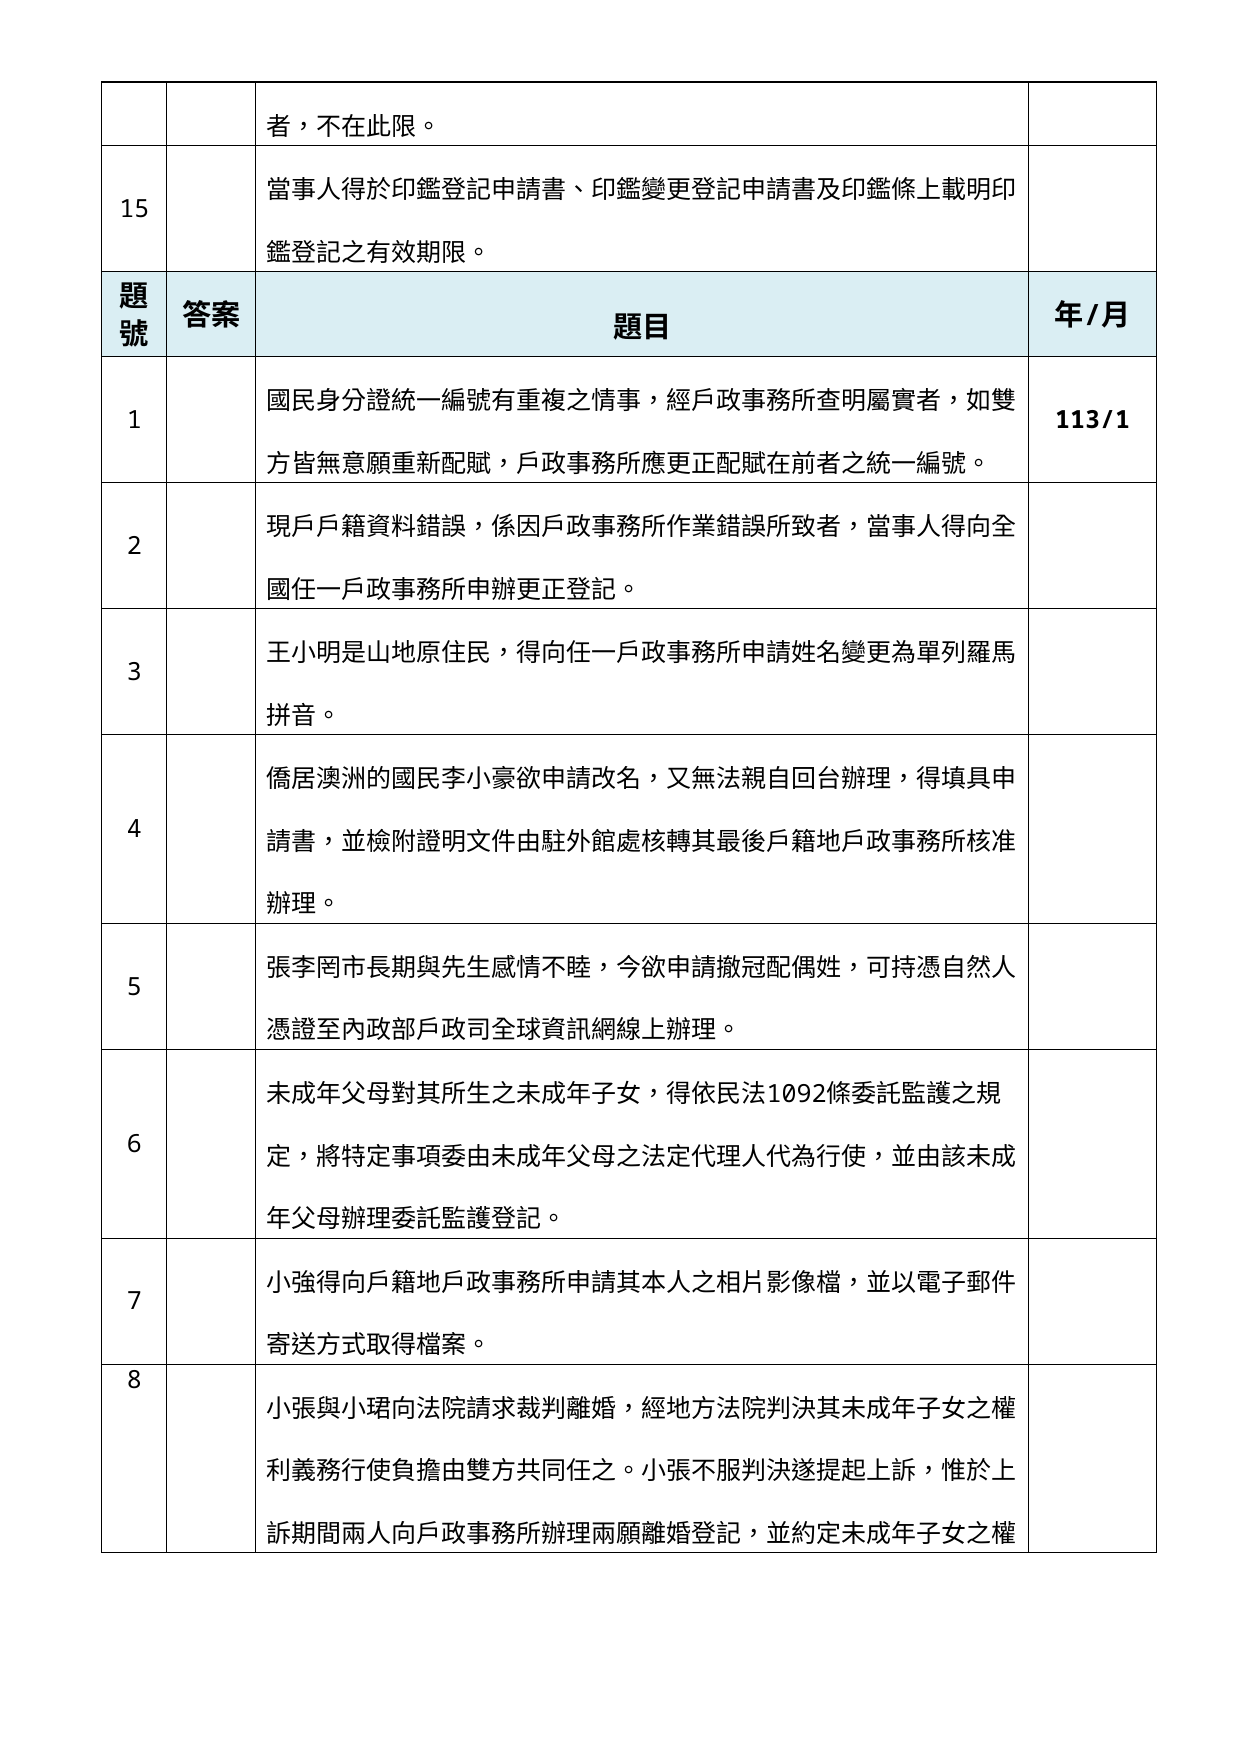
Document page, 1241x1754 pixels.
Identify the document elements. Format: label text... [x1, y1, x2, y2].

table_cell [1029, 924, 1156, 1049]
table_cell [167, 146, 255, 271]
table_cell [1029, 83, 1156, 145]
table_cell 4 [102, 735, 166, 923]
table_cell [167, 735, 255, 923]
table_cell [167, 924, 255, 1049]
table_cell 2 [102, 483, 166, 608]
table_cell [1029, 1365, 1156, 1552]
table_cell [167, 83, 255, 145]
table_cell [167, 1365, 255, 1552]
table_cell [1029, 1239, 1156, 1363]
table_cell 題號 [102, 272, 166, 356]
table_cell [167, 1239, 255, 1363]
table_cell 小強得向戶籍地戶政事務所申請其本人之相片影像檔，並以電子郵件寄送方式取得檔案。 [256, 1239, 1028, 1363]
table_cell 15 [102, 146, 166, 271]
table_cell 5 [102, 924, 166, 1049]
table_cell [1029, 609, 1156, 734]
table_cell [167, 357, 255, 482]
table_cell 8 [102, 1365, 166, 1552]
table_cell 未成年父母對其所生之未成年子女，得依民法1092條委託監護之規定，將特定事項委由未成年父母之法定代理人代為行使，並由該未成年父母辦理委託監護登記。 [256, 1050, 1028, 1237]
table_cell 113/1 [1029, 357, 1156, 482]
table_cell 現戶戶籍資料錯誤，係因戶政事務所作業錯誤所致者，當事人得向全國任一戶政事務所申辦更正登記。 [256, 483, 1028, 608]
table_cell 國民身分證統一編號有重複之情事，經戶政事務所查明屬實者，如雙方皆無意願重新配賦，戶政事務所應更正配賦在前者之統一編號。 [256, 357, 1028, 482]
table_cell 僑居澳洲的國民李小豪欲申請改名，又無法親自回台辦理，得填具申請書，並檢附證明文件由駐外館處核轉其最後戶籍地戶政事務所核准辦理。 [256, 735, 1028, 923]
table_cell [167, 609, 255, 734]
table_cell 答案 [167, 272, 255, 356]
table_cell 年/月 [1029, 272, 1156, 356]
table_cell [167, 483, 255, 608]
table_cell [1029, 483, 1156, 608]
table_cell [167, 1050, 255, 1237]
table_cell 王小明是山地原住民，得向任一戶政事務所申請姓名變更為單列羅馬拼音。 [256, 609, 1028, 734]
table_cell 題目 [256, 272, 1028, 356]
table_cell [1029, 735, 1156, 923]
table_cell 1 [102, 357, 166, 482]
table_cell 3 [102, 609, 166, 734]
table_cell 7 [102, 1239, 166, 1363]
table_cell 當事人得於印鑑登記申請書、印鑑變更登記申請書及印鑑條上載明印鑑登記之有效期限。 [256, 146, 1028, 271]
table_cell [1029, 1050, 1156, 1237]
table_cell 小張與小珺向法院請求裁判離婚，經地方法院判決其未成年子女之權利義務行使負擔由雙方共同任之。小張不服判決遂提起上訴，惟於上訴期間兩人向戶政事務所辦理兩願離婚登記，並約定未成年子女之權 [256, 1365, 1028, 1552]
table_cell [1029, 146, 1156, 271]
table_cell 者，不在此限。 [256, 83, 1028, 145]
table_cell 張李罔市長期與先生感情不睦，今欲申請撤冠配偶姓，可持憑自然人憑證至內政部戶政司全球資訊網線上辦理。 [256, 924, 1028, 1049]
table_cell 6 [102, 1050, 166, 1237]
table_cell [102, 83, 166, 145]
